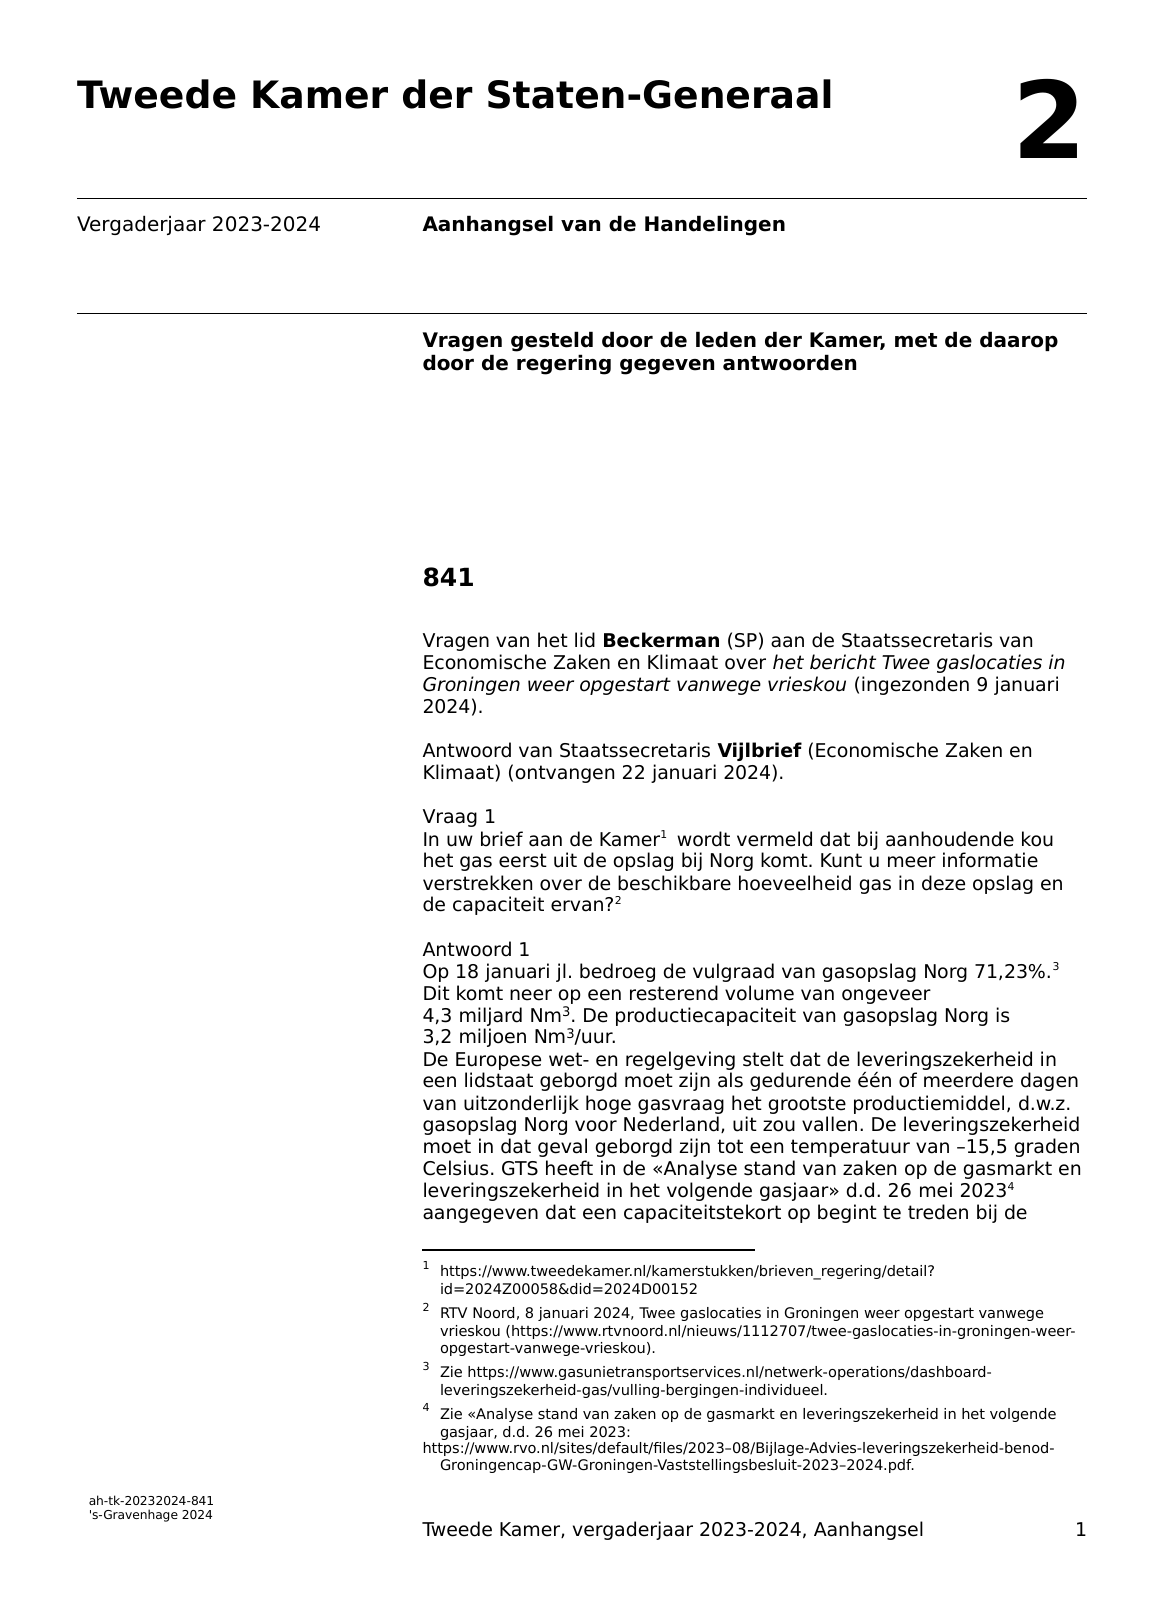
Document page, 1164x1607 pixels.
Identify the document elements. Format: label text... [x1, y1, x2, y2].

table_cell Aanhangsel van de Handelingen [422, 199, 1087, 313]
table_cell Vragen gesteld door de leden der Kamer, met de daarop door de regering gegeven antwoorden [422, 314, 1087, 375]
text Vragen van het lid Beckerman (SP) aan de Staatssecretaris van Economische Zaken en Klimaat over het bericht Twee gaslocaties in Groningen weer opgestart vanwege vrieskou (ingezonden 9 januari 2024). [422, 630, 1087, 718]
text In uw brief aan de Kamer wordt vermeld dat bij aanhoudende kou het gas eerst uit de opslag bij Norg komt. Kunt u meer informatie verstrekken over de beschikbare hoeveelheid gas in deze opslag en de capaciteit ervan? [422, 828, 1087, 916]
text De Europese wet- en regelgeving stelt dat de leveringszekerheid in een lidstaat geborgd moet zijn als gedurende één of meerdere dagen van uitzonderlijk hoge gasvraag het grootste productiemiddel, d.w.z. gasopslag Norg voor Nederland, uit zou vallen. De leveringszekerheid moet in dat geval geborgd zijn tot een temperatuur van –15,5 graden Celsius. GTS heeft in de «Analyse stand van zaken op de gasmarkt en leveringszekerheid in het volgende gasjaar» d.d. 26 mei 2023 aangegeven dat een capaciteitstekort op begint te treden bij de [422, 1048, 1087, 1224]
text 's-Gravenhage 2024 [88, 1508, 323, 1522]
text https://www.tweedekamer.nl/kamerstukken/brieven_regering/detail?id=2024Z00058&did=2024D00152 [422, 1259, 1087, 1298]
text RTV Noord, 8 januari 2024, Twee gaslocaties in Groningen weer opgestart vanwege vrieskou (https://www.rtvnoord.nl/nieuws/1112707/twee-gaslocaties-in-groningen-weer-opgestart-vanwege-vrieskou). [422, 1301, 1087, 1357]
table_cell [77, 314, 422, 375]
text Vraag 1 [422, 806, 1087, 828]
text Antwoord 1 [422, 938, 1087, 961]
table_cell Vergaderjaar 2023-2024 [77, 199, 422, 313]
text Antwoord van Staatssecretaris Vijlbrief (Economische Zaken en Klimaat) (ontvangen 22 januari 2024). [422, 740, 1087, 784]
table_header 2 [886, 59, 1087, 198]
text 841 [422, 563, 1087, 592]
text Zie https://www.gasunietransportservices.nl/netwerk-operations/dashboard-leveringszekerheid-gas/vulling-bergingen-individueel. [422, 1360, 1087, 1399]
text ah-tk-20232024-841 [88, 1494, 323, 1508]
table_header Tweede Kamer der Staten-Generaal [77, 59, 886, 198]
text Zie «Analyse stand van zaken op de gasmarkt en leveringszekerheid in het volgende gasjaar, d.d. 26 mei 2023: [422, 1402, 1087, 1441]
text https://www.rvo.nl/sites/default/files/2023–08/Bijlage-Advies-leveringszekerheid-benod-Groningencap-GW-Groningen-Vaststellingsbesluit-2023–2024.pdf. [422, 1441, 1087, 1474]
text Op 18 januari jl. bedroeg de vulgraad van gasopslag Norg 71,23%. Dit komt neer op een resterend volume van ongeveer 4,3 miljard Nm3. De productiecapaciteit van gasopslag Norg is 3,2 miljoen Nm3/uur. [422, 961, 1087, 1048]
